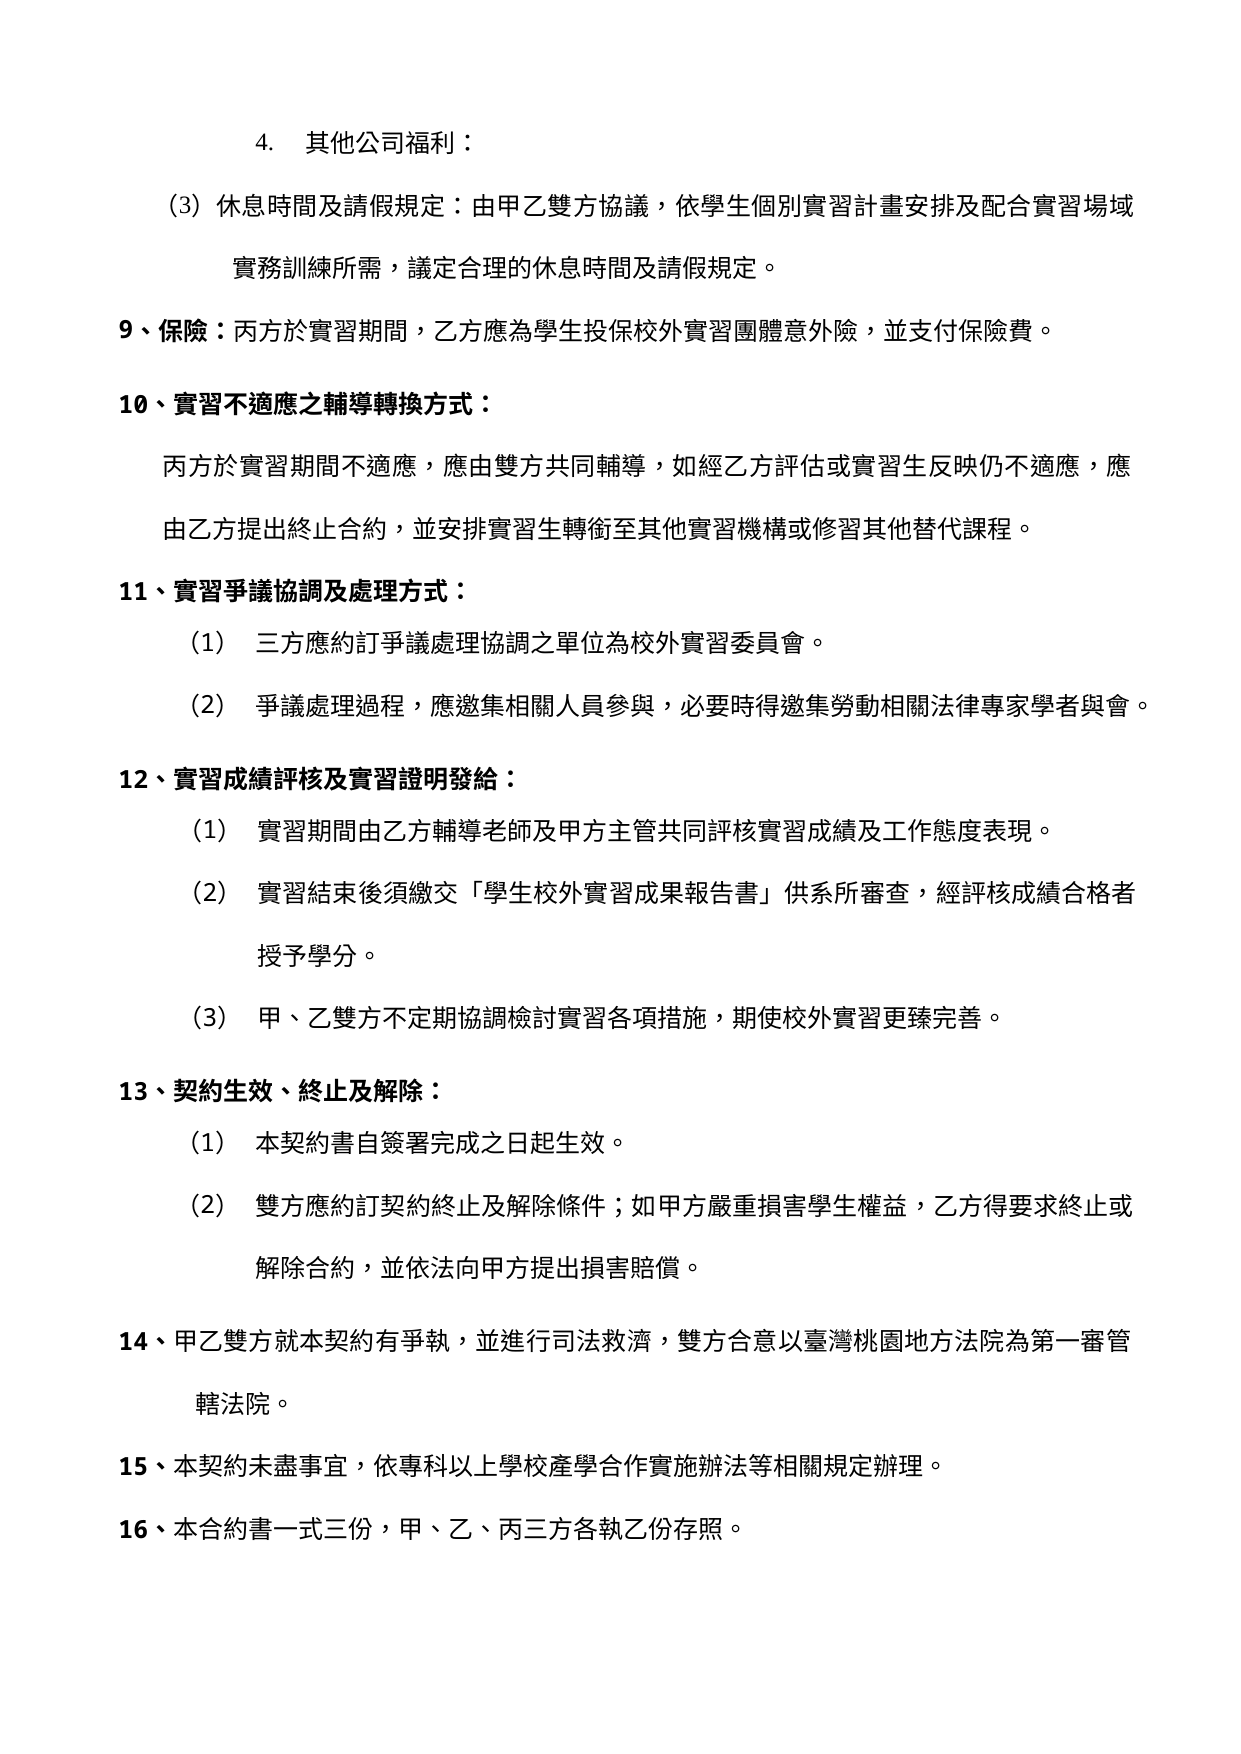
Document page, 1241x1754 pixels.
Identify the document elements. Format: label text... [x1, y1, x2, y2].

list 實習結束後須繳交「學生校外實習成果報告書」供系所審查，經評核成績合格者授予學分。 [177, 861, 1137, 986]
list 甲乙雙方就本契約有爭執，並進行司法救濟，雙方合意以臺灣桃園地方法院為第一審管轄法院。 [118, 1298, 1134, 1423]
list 實習成績評核及實習證明發給： [118, 736, 1134, 798]
list 契約生效、終止及解除： [118, 1048, 1134, 1111]
list 本契約未盡事宜，依專科以上學校產學合作實施辦法等相關規定辦理。 [118, 1423, 1134, 1486]
list 實習不適應之輔導轉換方式： [118, 361, 1134, 423]
list 其他公司福利： [255, 111, 1137, 173]
list 本契約書自簽署完成之日起生效。 [175, 1111, 1137, 1173]
list 爭議處理過程，應邀集相關人員參與，必要時得邀集勞動相關法律專家學者與會。 [175, 673, 1137, 736]
list 雙方應約訂契約終止及解除條件；如甲方嚴重損害學生權益，乙方得要求終止或解除合約，並依法向甲方提出損害賠償。 [175, 1173, 1137, 1298]
list 實習爭議協調及處理方式： [118, 548, 1134, 611]
list 休息時間及請假規定：由甲乙雙方協議，依學生個別實習計畫安排及配合實習場域實務訓練所需，議定合理的休息時間及請假規定。 [153, 173, 1137, 298]
list 實習期間由乙方輔導老師及甲方主管共同評核實習成績及工作態度表現。 [177, 798, 1137, 861]
list 三方應約訂爭議處理協調之單位為校外實習委員會。 [175, 611, 1137, 673]
list 保險：丙方於實習期間，乙方應為學生投保校外實習團體意外險，並支付保險費。 [118, 298, 1137, 361]
text 丙方於實習期間不適應，應由雙方共同輔導，如經乙方評估或實習生反映仍不適應，應由乙方提出終止合約，並安排實習生轉銜至其他實習機構或修習其他替代課程。 [162, 423, 1134, 548]
list 甲、乙雙方不定期協調檢討實習各項措施，期使校外實習更臻完善。 [177, 986, 1137, 1048]
list 本合約書一式三份，甲、乙、丙三方各執乙份存照。 [118, 1486, 1134, 1548]
